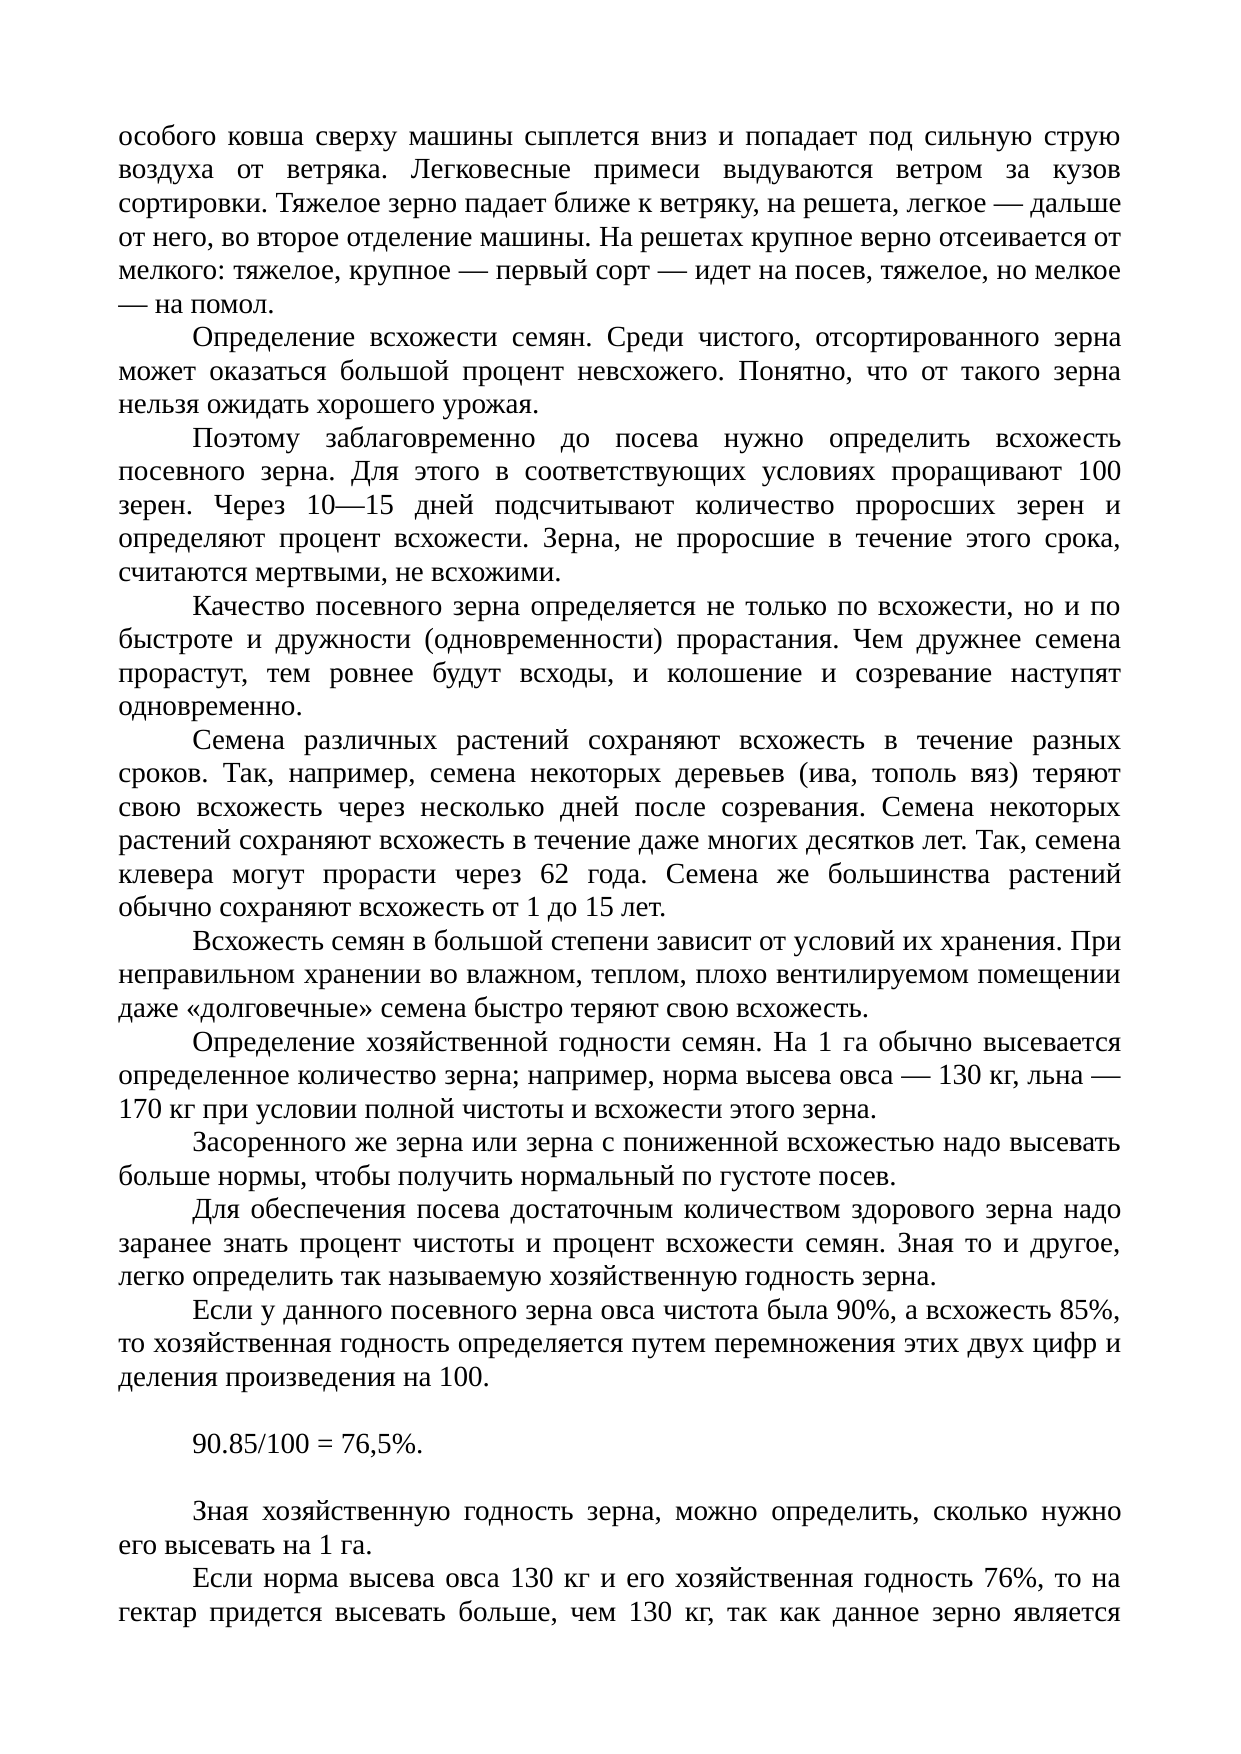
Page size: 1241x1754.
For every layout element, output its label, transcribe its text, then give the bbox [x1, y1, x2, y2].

text Качество посевного зерна определяется не только по всхожести, но и по быстроте и дружности (одновременности) прорастания. Чем дружнее семена прорастут, тем ровнее будут всходы, и колошение и созревание наступят одновременно. [118, 588, 1122, 722]
text 90.85/100 = 76,5%. [118, 1426, 1122, 1460]
text Всхожесть семян в большой степени зависит от условий их хранения. При неправильном хранении во влажном, теплом, плохо вентилируемом помещении даже «долговечные» семена быстро теряют свою всхожесть. [118, 923, 1122, 1024]
text Если у данного посевного зерна овса чистота была 90%, а всхожесть 85%, то хозяйственная годность определяется путем перемножения этих двух цифр и деления произведения на 100. [118, 1292, 1122, 1393]
text Поэтому заблаговременно до посева нужно определить всхожесть посевного зерна. Для этого в соответствующих условиях проращивают 100 зерен. Через 10—15 дней подсчитывают количество проросших зерен и определяют процент всхожести. Зерна, не проросшие в течение этого срока, считаются мертвыми, не всхожими. [118, 420, 1122, 588]
text Засоренного же зерна или зерна с пониженной всхожестью надо высевать больше нормы, чтобы получить нормальный по густоте посев. [118, 1124, 1122, 1191]
text Зная хозяйственную годность зерна, можно определить, сколько нужно его высевать на 1 га. [118, 1493, 1122, 1560]
text Определение хозяйственной годности семян. На 1 га обычно высевается определенное количество зерна; например, норма высева овса — 130 кг, льна — 170 кг при условии полной чистоты и всхожести этого зерна. [118, 1024, 1122, 1124]
text Семена различных растений сохраняют всхожесть в течение разных сроков. Так, например, семена некоторых деревьев (ива, тополь вяз) теряют свою всхожесть через несколько дней после созревания. Семена некоторых растений сохраняют всхожесть в течение даже многих десятков лет. Так, семена клевера могут прорасти через 62 года. Семена же большинства растений обычно сохраняют всхожесть от 1 до 15 лет. [118, 722, 1122, 923]
text Для обеспечения посева достаточным количеством здорового зерна надо заранее знать процент чистоты и процент всхожести семян. Зная то и другое, легко определить так называемую хозяйственную годность зерна. [118, 1191, 1122, 1292]
text Если норма высева овса 130 кг и его хозяйственная годность 76%, то на гектар придется высевать больше, чем 130 кг, так как данное зерно является [118, 1560, 1122, 1627]
text Определение всхожести семян. Среди чистого, отсортированного зерна может оказаться большой процент невсхожего. Понятно, что от такого зерна нельзя ожидать хорошего урожая. [118, 319, 1122, 420]
text особого ковша сверху машины сыплется вниз и попадает под сильную струю воздуха от ветряка. Легковесные примеси выдуваются ветром за кузов сортировки. Тяжелое зерно падает ближе к ветряку, на решета, легкое — дальше от него, во второе отделение машины. На решетах крупное верно отсеивается от мелкого: тяжелое, крупное — первый сорт — идет на посев, тяжелое, но мелкое — на помол. [118, 118, 1122, 319]
